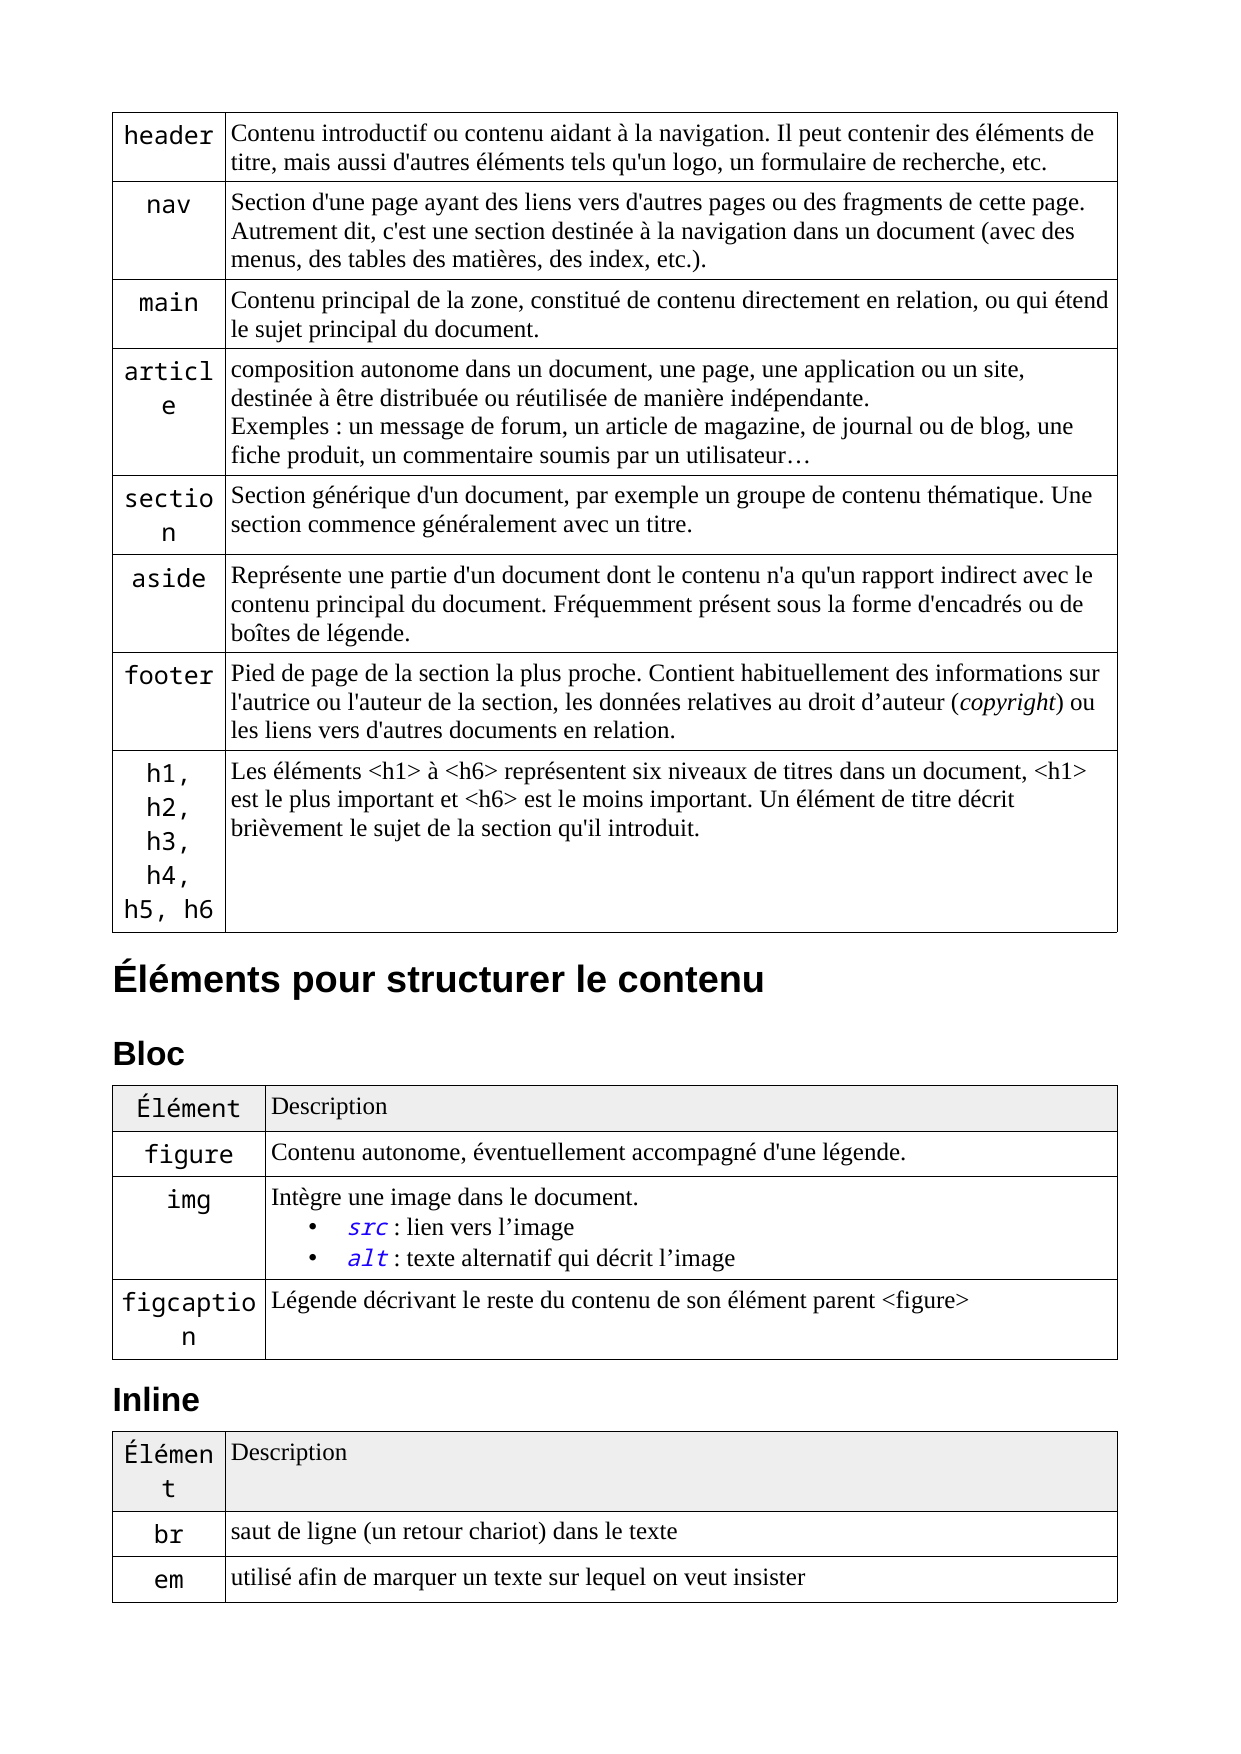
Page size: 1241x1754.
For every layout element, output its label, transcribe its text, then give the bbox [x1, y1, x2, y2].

table_cell img [113, 1177, 265, 1279]
table_cell article [113, 349, 225, 475]
table_cell br [113, 1512, 225, 1556]
table_cell Les éléments <h1> à <h6> représentent six niveaux de titres dans un document, <h1> est le plus important et <h6> est le moins important. Un élément de titre décrit brièvement le sujet de la section qu'il introduit. [226, 751, 1117, 932]
subtitle Inline [112, 1380, 1128, 1418]
table_cell saut de ligne (un retour chariot) dans le texte [226, 1512, 1117, 1556]
table_cell Légende décrivant le reste du contenu de son élément parent <figure> [266, 1280, 1117, 1359]
table_header Description [226, 1432, 1117, 1511]
table_cell h1, h2, h3, h4, h5, h6 [113, 751, 225, 932]
table_cell header [113, 113, 225, 181]
table_header Description [266, 1086, 1117, 1131]
table_cell em [113, 1557, 225, 1602]
table_cell composition autonome dans un document, une page, une application ou un site, destinée à être distribuée ou réutilisée de manière indépendante. Exemples : un message de forum, un article de magazine, de journal ou de blog, une fiche produit, un commentaire soumis par un utilisateur… [226, 349, 1117, 475]
table_cell Représente une partie d'un document dont le contenu n'a qu'un rapport indirect avec le contenu principal du document. Fréquemment présent sous la forme d'encadrés ou de boîtes de légende. [226, 555, 1117, 652]
table_cell Pied de page de la section la plus proche. Contient habituellement des informations sur l'autrice ou l'auteur de la section, les données relatives au droit d’auteur (copyright) ou les liens vers d'autres documents en relation. [226, 653, 1117, 750]
table_cell Contenu introductif ou contenu aidant à la navigation. Il peut contenir des éléments de titre, mais aussi d'autres éléments tels qu'un logo, un formulaire de recherche, etc. [226, 113, 1117, 181]
table_cell figcaption [113, 1280, 265, 1359]
table_cell section [113, 476, 225, 554]
subtitle Bloc [112, 1034, 1128, 1073]
table_cell Intègre une image dans le document. src : lien vers l’image alt : texte alternatif qui décrit l’image [266, 1177, 1117, 1279]
table_header Élément [113, 1086, 265, 1131]
table_cell footer [113, 653, 225, 750]
table_cell Section générique d'un document, par exemple un groupe de contenu thématique. Une section commence généralement avec un titre. [226, 476, 1117, 554]
subtitle Éléments pour structurer le contenu [112, 957, 1128, 1001]
table_cell Contenu autonome, éventuellement accompagné d'une légende. [266, 1132, 1117, 1176]
table_cell main [113, 280, 225, 348]
table_cell nav [113, 182, 225, 279]
table_header Élément [113, 1432, 225, 1511]
table_cell Section d'une page ayant des liens vers d'autres pages ou des fragments de cette page. Autrement dit, c'est une section destinée à la navigation dans un document (avec des menus, des tables des matières, des index, etc.). [226, 182, 1117, 279]
table_cell figure [113, 1132, 265, 1176]
table_cell Contenu principal de la zone, constitué de contenu directement en relation, ou qui étend le sujet principal du document. [226, 280, 1117, 348]
table_cell utilisé afin de marquer un texte sur lequel on veut insister [226, 1557, 1117, 1602]
table_cell aside [113, 555, 225, 652]
